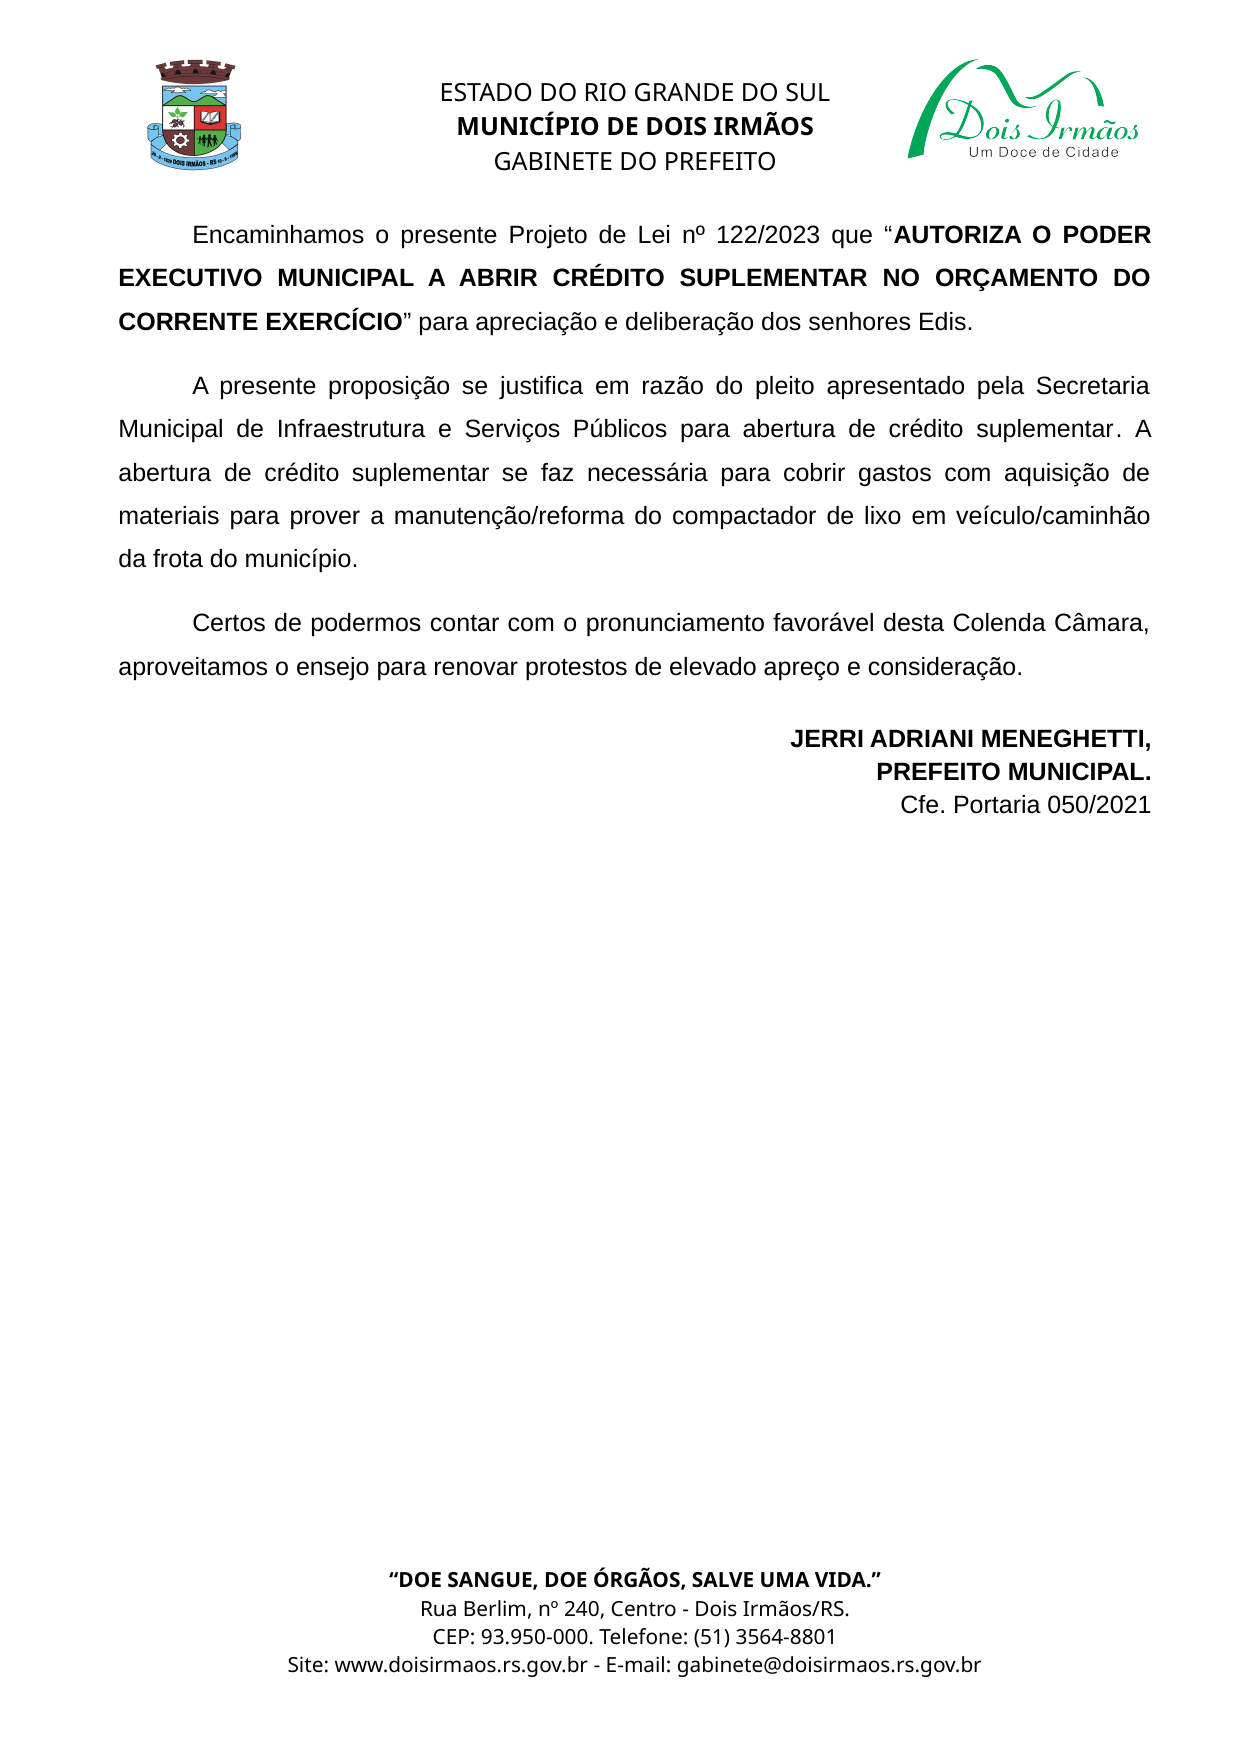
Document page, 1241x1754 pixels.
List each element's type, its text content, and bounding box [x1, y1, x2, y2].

text PREFEITO MUNICIPAL. [118, 757, 1152, 786]
text Certos de podermos contar com o pronunciamento favorável desta Colenda Câmara, aproveitamos o ensejo para renovar protestos de elevado apreço e consideração. [118, 608, 1152, 680]
text Cfe. Portaria 050/2021 [118, 790, 1152, 819]
text Encaminhamos o presente Projeto de Lei nº 122/2023 que “AUTORIZA O PODER EXECUTIVO MUNICIPAL A ABRIR CRÉDITO SUPLEMENTAR NO ORÇAMENTO DO CORRENTE EXERCÍCIO” para apreciação e deliberação dos senhores Edis. [118, 220, 1152, 335]
text JERRI ADRIANI MENEGHETTI, [118, 724, 1152, 753]
text A presente proposição se justifica em razão do pleito apresentado pela Secretaria Municipal de Infraestrutura e Serviços Públicos para abertura de crédito suplementar. A abertura de crédito suplementar se faz necessária para cobrir gastos com aquisição de materiais para prover a manutenção/reforma do compactador de lixo em veículo/caminhão da frota do município. [118, 371, 1152, 572]
